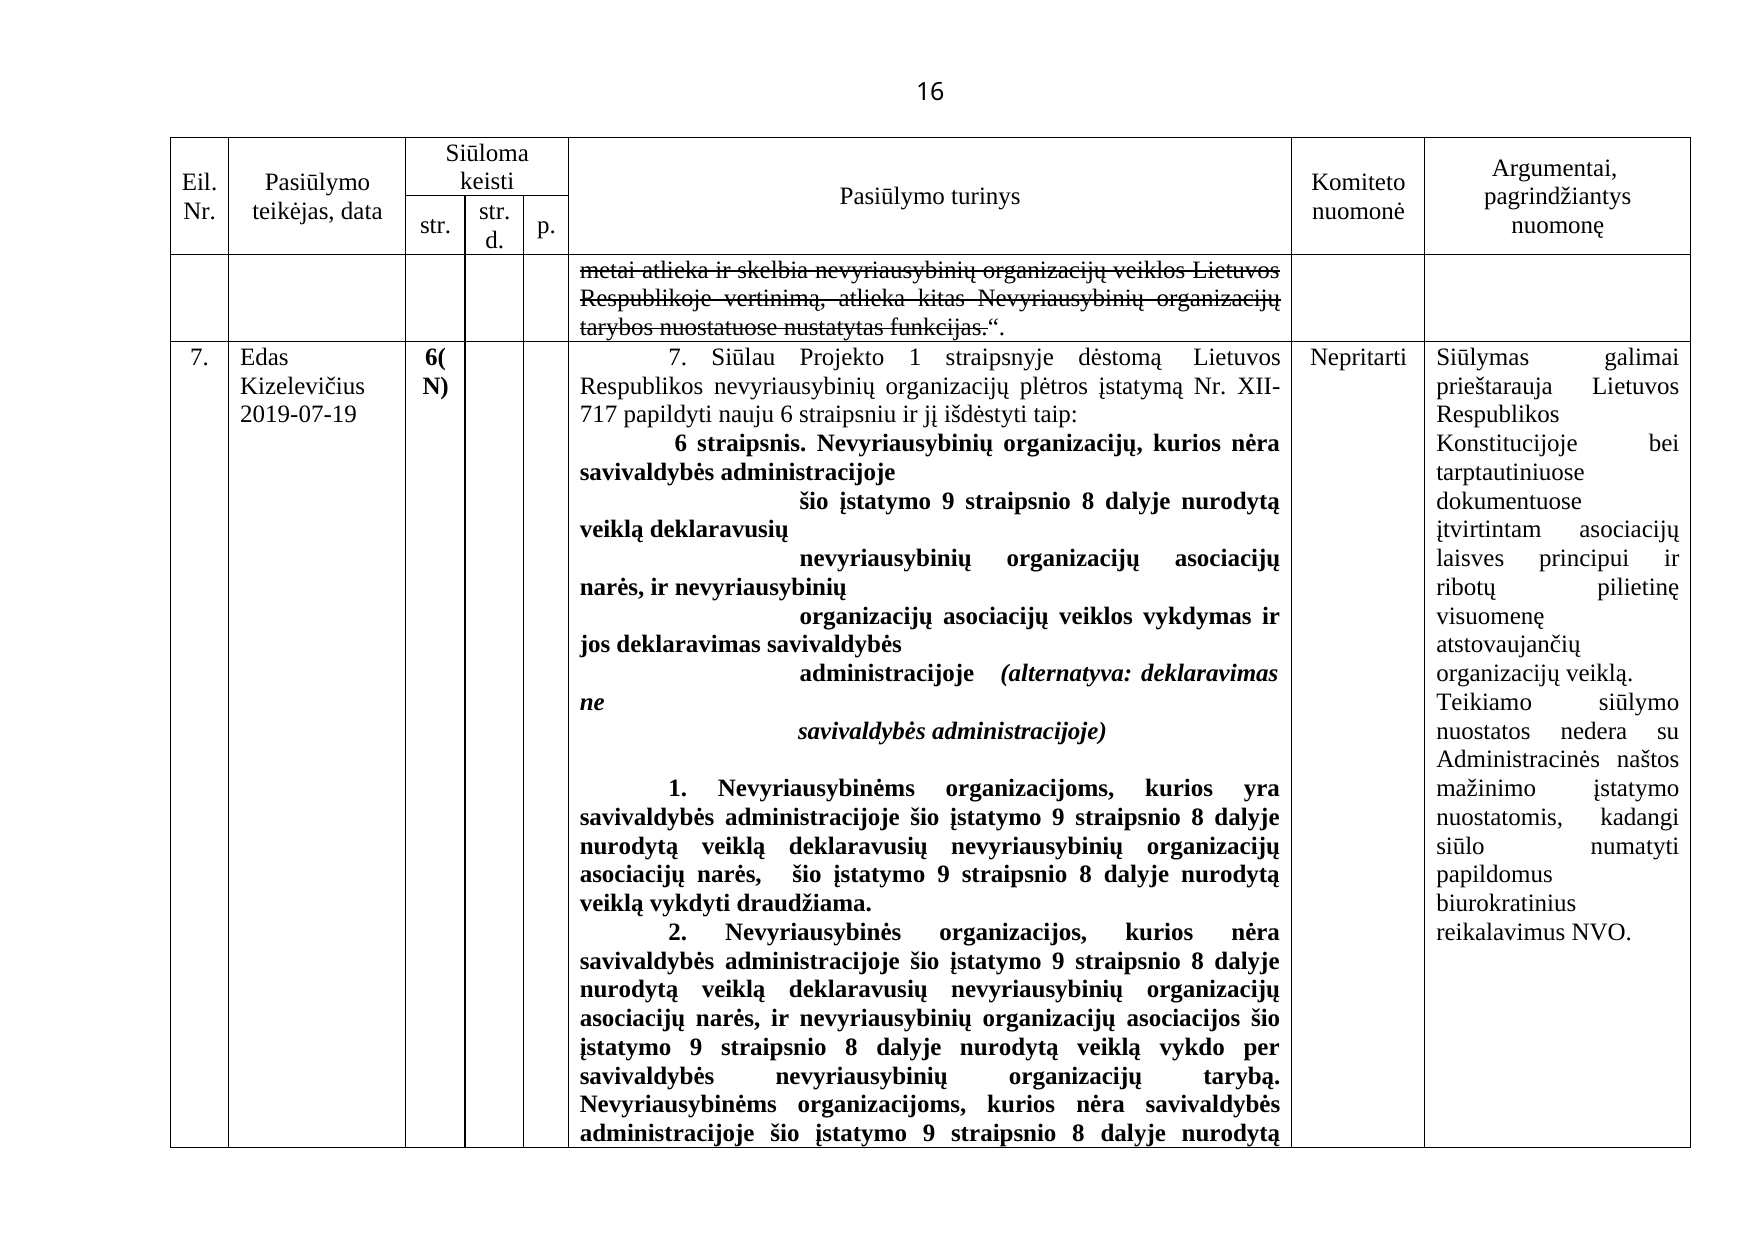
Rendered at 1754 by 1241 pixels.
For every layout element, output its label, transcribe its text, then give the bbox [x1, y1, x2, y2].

table_cell [1425, 255, 1690, 341]
table_header Argumentai, pagrindžiantys nuomonę [1425, 138, 1690, 254]
table_header Eil. Nr. [171, 138, 228, 254]
table_cell str. [406, 196, 464, 254]
table_cell [1292, 255, 1424, 341]
table_cell p. [524, 196, 568, 254]
table_cell 6(N) [406, 342, 464, 1147]
table_cell [171, 255, 228, 341]
table_cell [524, 255, 568, 341]
table_cell [466, 255, 523, 341]
table_header Pasiūlymo teikėjas, data [229, 138, 405, 254]
table_cell Siūlymas galimai prieštarauja Lietuvos Respublikos Konstitucijoje bei tarptautiniuose dokumentuose įtvirtintam asociacijų laisves principui ir ribotų pilietinę visuomenę atstovaujančių organizacijų veiklą. Teikiamo siūlymo nuostatos nedera su Administracinės naštos mažinimo įstatymo nuostatomis, kadangi siūlo numatyti papildomus biurokratinius reikalavimus NVO. [1425, 342, 1690, 1147]
table_cell 7. [171, 342, 228, 1147]
table_cell str. d. [466, 196, 523, 254]
table_cell 7. Siūlau Projekto 1 straipsnyje dėstomą Lietuvos Respublikos nevyriausybinių organizacijų plėtros įstatymą Nr. XII-717 papildyti nauju 6 straipsniu ir jį išdėstyti taip: 6 straipsnis. Nevyriausybinių organizacijų, kurios nėra savivaldybės administracijoje šio įstatymo 9 straipsnio 8 dalyje nurodytą veiklą deklaravusių nevyriausybinių organizacijų asociacijų narės, ir nevyriausybinių organizacijų asociacijų veiklos vykdymas ir jos deklaravimas savivaldybės administracijoje (alternatyva: deklaravimas ne savivaldybės administracijoje) 1. Nevyriausybinėms organizacijoms, kurios yra savivaldybės administracijoje šio įstatymo 9 straipsnio 8 dalyje nurodytą veiklą deklaravusių nevyriausybinių organizacijų asociacijų narės, šio įstatymo 9 straipsnio 8 dalyje nurodytą veiklą vykdyti draudžiama. 2. Nevyriausybinės organizacijos, kurios nėra savivaldybės administracijoje šio įstatymo 9 straipsnio 8 dalyje nurodytą veiklą deklaravusių nevyriausybinių organizacijų asociacijų narės, ir nevyriausybinių organizacijų asociacijos šio įstatymo 9 straipsnio 8 dalyje nurodytą veiklą vykdo per savivaldybės nevyriausybinių organizacijų tarybą. Nevyriausybinėms organizacijoms, kurios nėra savivaldybės administracijoje šio įstatymo 9 straipsnio 8 dalyje nurodytą [569, 342, 1291, 1147]
table_cell [466, 342, 523, 1147]
table_header Siūloma keisti [406, 138, 568, 195]
table_cell [229, 255, 405, 341]
table_header Pasiūlymo turinys [569, 138, 1291, 254]
table_cell Nepritarti [1292, 342, 1424, 1147]
table_cell [406, 255, 464, 341]
table_header Komiteto nuomonė [1292, 138, 1424, 254]
table_cell metai atlieka ir skelbia nevyriausybinių organizacijų veiklos Lietuvos Respublikoje vertinimą, atlieka kitas Nevyriausybinių organizacijų tarybos nuostatuose nustatytas funkcijas.“. [569, 255, 1291, 341]
table_cell Edas Kizelevičius 2019-07-19 [229, 342, 405, 1147]
table_cell [524, 342, 568, 1147]
